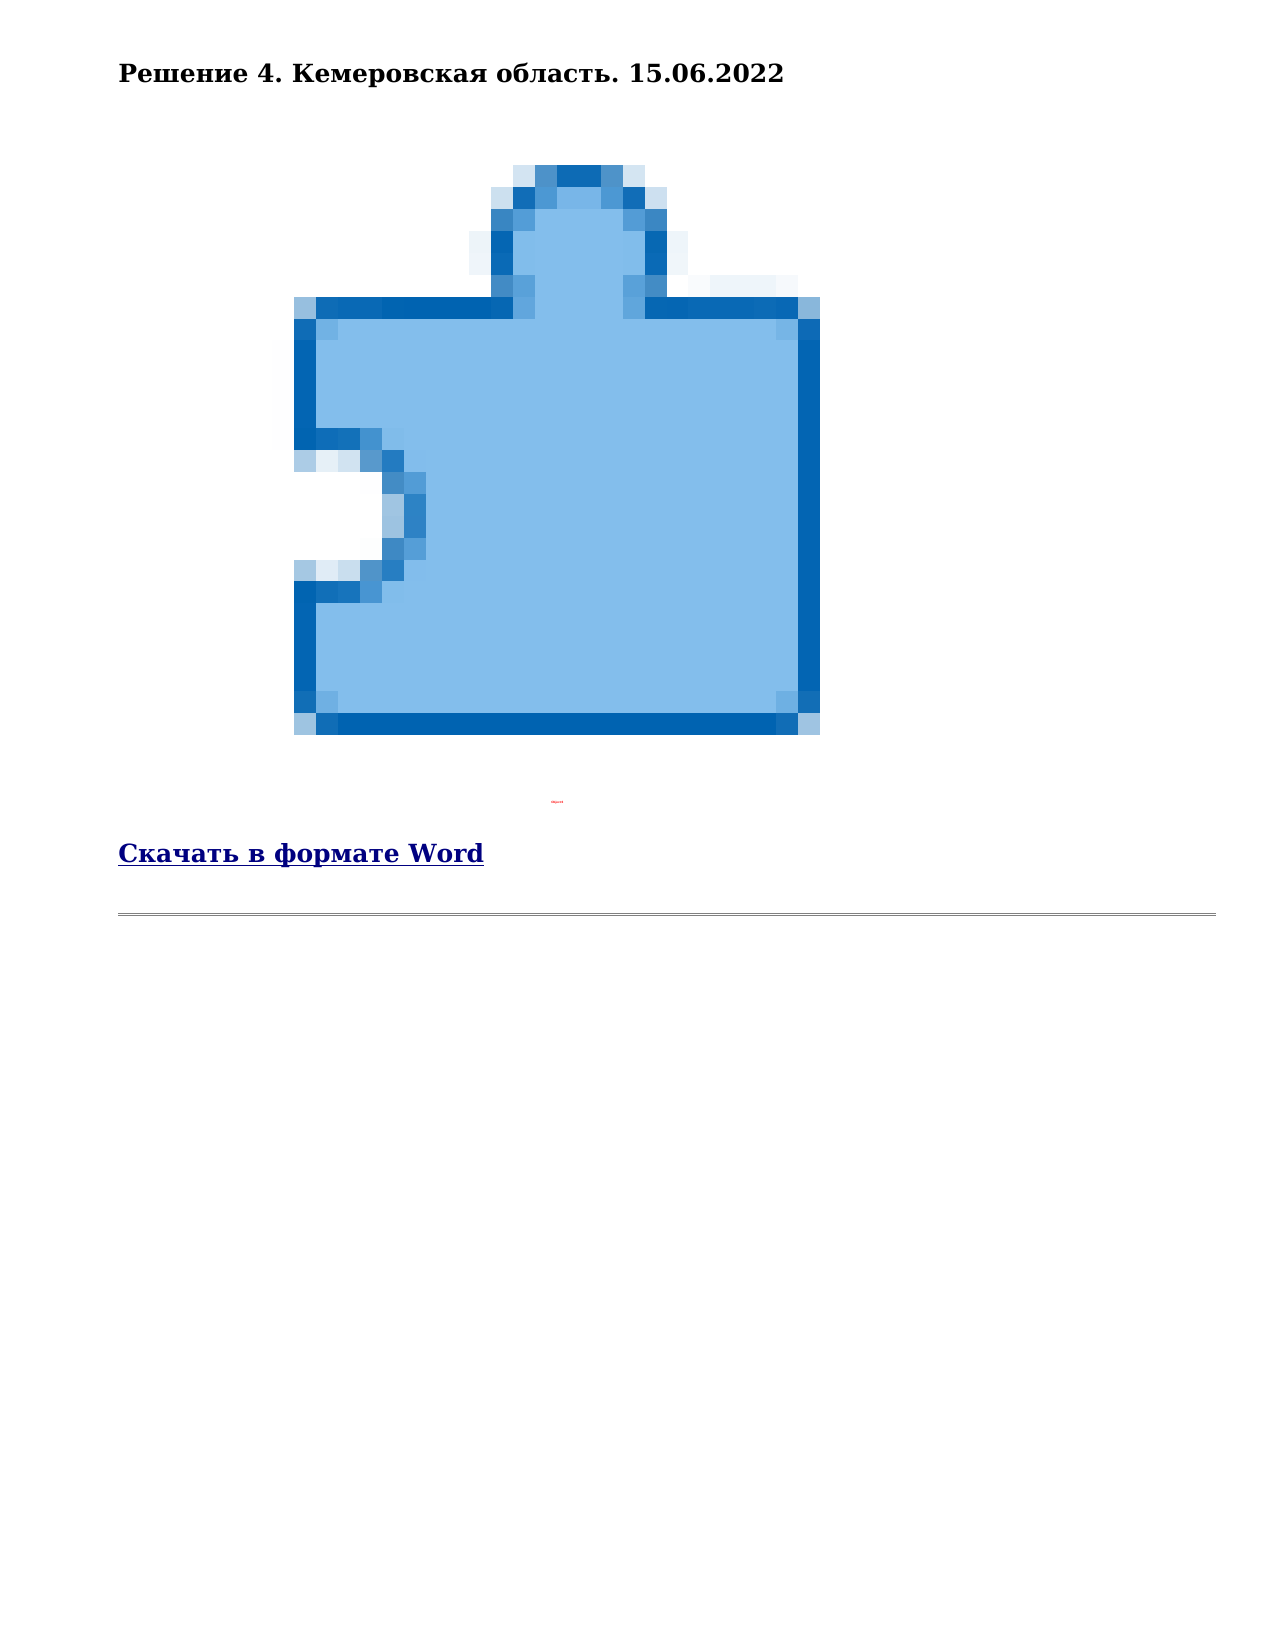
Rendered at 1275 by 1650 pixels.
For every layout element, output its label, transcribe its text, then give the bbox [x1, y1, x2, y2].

subtitle Решение 4. Кемеровская область. 15.06.2022 [118, 59, 1216, 88]
text Скачать в формате Word [118, 839, 1216, 869]
